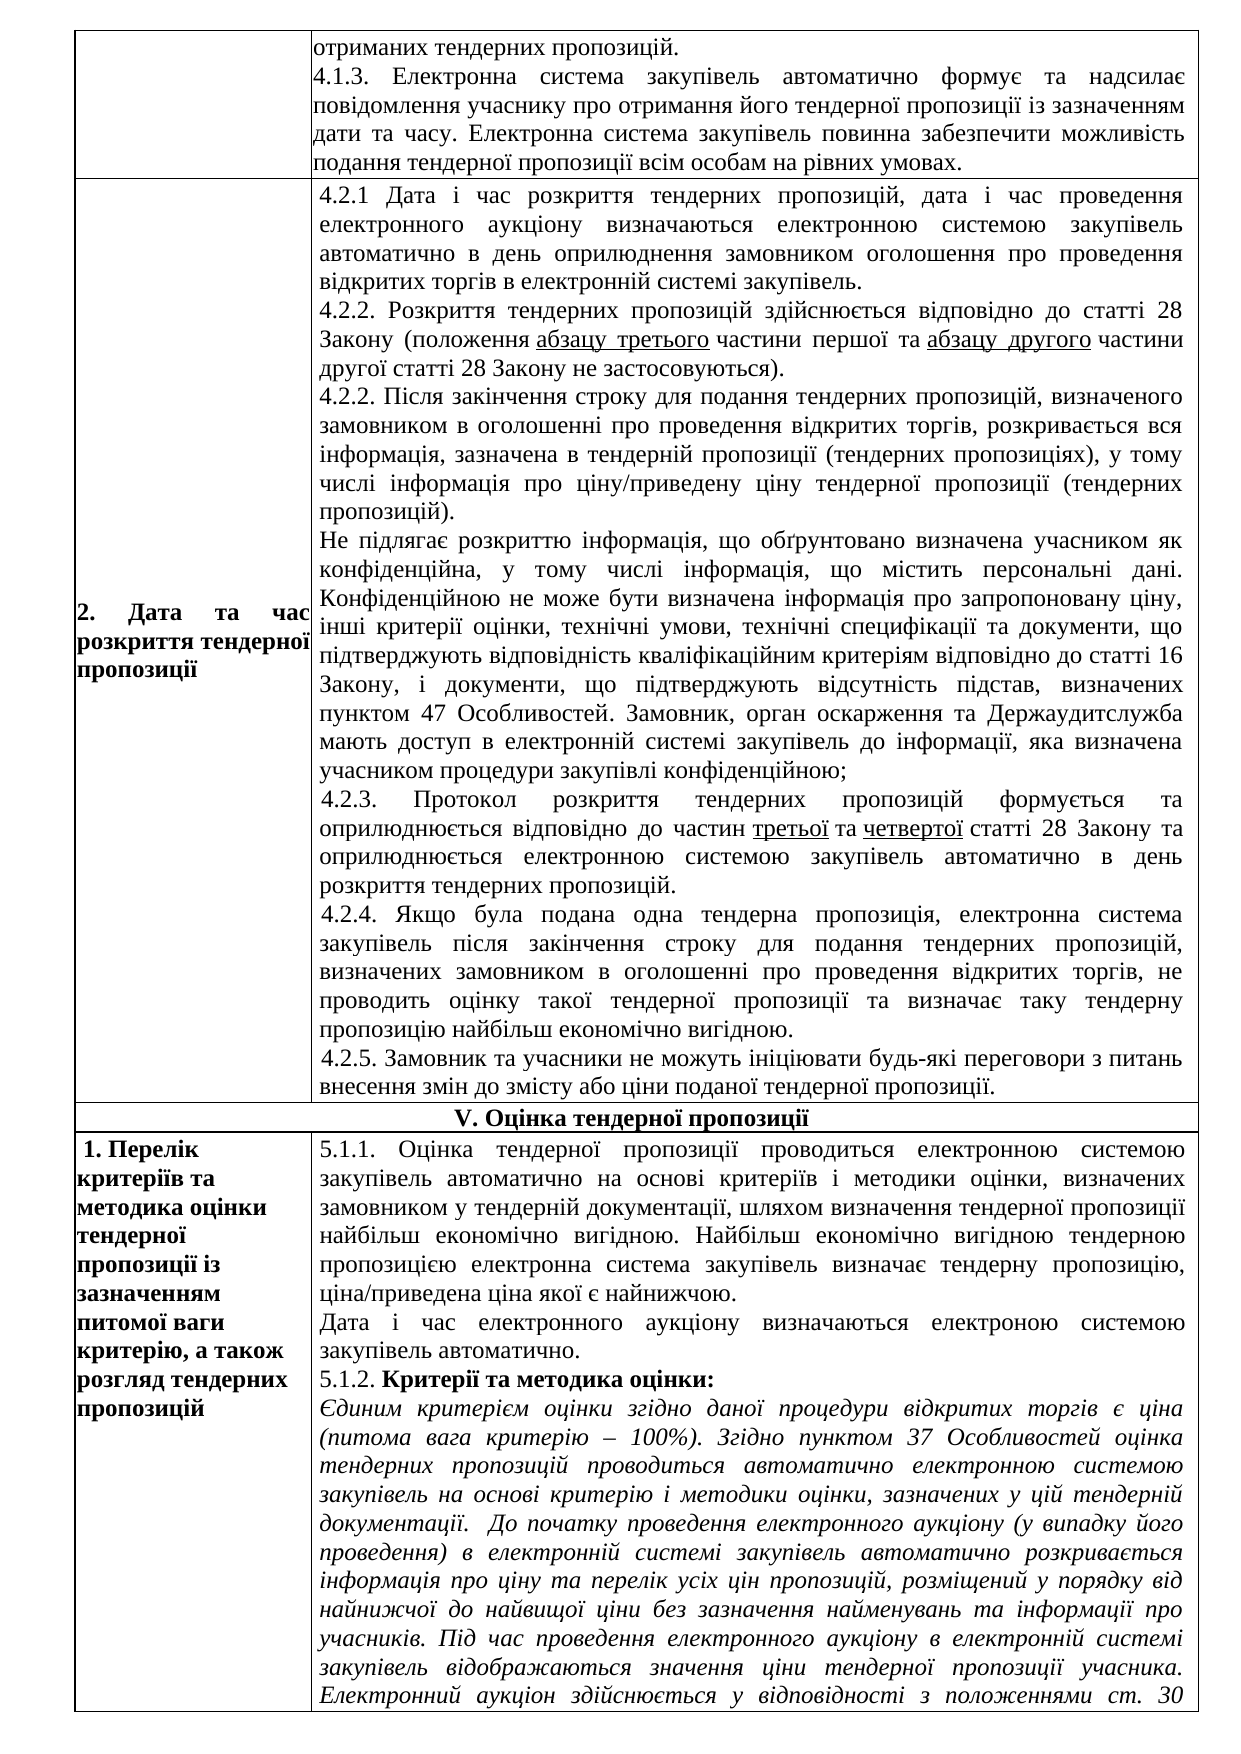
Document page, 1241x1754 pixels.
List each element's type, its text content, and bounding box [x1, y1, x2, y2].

table_cell 5.1.1. Оцінка тендерної пропозиції проводиться електронною системою закупівель автоматично на основі критеріїв і методики оцінки, визначених замовником у тендерній документації, шляхом визначення тендерної пропозиції найбільш економічно вигідною. Найбільш економічно вигідною тендерною пропозицією електронна система закупівель визначає тендерну пропозицію, ціна/приведена ціна якої є найнижчою. Дата і час електронного аукціону визначаються електроною системою закупівель автоматично. 5.1.2. Критерії та методика оцінки: Єдиним критерієм оцінки згідно даної процедури відкритих торгів є ціна (питома вага критерію – 100%). Згідно пунктом 37 Особливостей оцінка тендерних пропозицій проводиться автоматично електронною системою закупівель на основі критерію і методики оцінки, зазначених у цій тендерній документації. До початку проведення електронного аукціону (у випадку його проведення) в електронній системі закупівель автоматично розкривається інформація про ціну та перелік усіх цін пропозицій, розміщений у порядку від найнижчої до найвищої ціни без зазначення найменувань та інформації про учасників. Під час проведення електронного аукціону в електронній системі закупівель відображаються значення ціни тендерної пропозиції учасника. Електронний аукціон здійснюється у відповідності з положеннями ст. 30 [312, 1133, 1198, 1711]
table_cell 2. Дата та час розкриття тендерної пропозиції [76, 179, 311, 1102]
table_cell 4.2.1 Дата і час розкриття тендерних пропозицій, дата і час проведення електронного аукціону визначаються електронною системою закупівель автоматично в день оприлюднення замовником оголошення про проведення відкритих торгів в електронній системі закупівель. 4.2.2. Розкриття тендерних пропозицій здійснюється відповідно до статті 28 Закону (положення абзацу третього частини першої та абзацу другого частини другої статті 28 Закону не застосовуються). 4.2.2. Після закінчення строку для подання тендерних пропозицій, визначеного замовником в оголошенні про проведення відкритих торгів, розкривається вся інформація, зазначена в тендерній пропозиції (тендерних пропозиціях), у тому числі інформація про ціну/приведену ціну тендерної пропозиції (тендерних пропозицій). Не підлягає розкриттю інформація, що обґрунтовано визначена учасником як конфіденційна, у тому числі інформація, що містить персональні дані. Конфіденційною не може бути визначена інформація про запропоновану ціну, інші критерії оцінки, технічні умови, технічні специфікації та документи, що підтверджують відповідність кваліфікаційним критеріям відповідно до статті 16 Закону, і документи, що підтверджують відсутність підстав, визначених пунктом 47 Особливостей. Замовник, орган оскарження та Держаудитслужба мають доступ в електронній системі закупівель до інформації, яка визначена учасником процедури закупівлі конфіденційною; 4.2.3. Протокол розкриття тендерних пропозицій формується та оприлюднюється відповідно до частин третьої та четвертої статті 28 Закону та оприлюднюється електронною системою закупівель автоматично в день розкриття тендерних пропозицій. 4.2.4. Якщо була подана одна тендерна пропозиція, електронна система закупівель після закінчення строку для подання тендерних пропозицій, визначених замовником в оголошенні про проведення відкритих торгів, не проводить оцінку такої тендерної пропозиції та визначає таку тендерну пропозицію найбільш економічно вигідною. 4.2.5. Замовник та учасники не можуть ініціювати будь-які переговори з питань внесення змін до змісту або ціни поданої тендерної пропозиції. [312, 179, 1198, 1102]
table_cell [76, 31, 311, 177]
table_cell 1. Перелік критеріїв та методика оцінки тендерної пропозиції із зазначенням питомої ваги критерію, а також розгляд тендерних пропозицій [76, 1133, 311, 1711]
table_cell отриманих тендерних пропозицій. 4.1.3. Електронна система закупівель автоматично формує та надсилає повідомлення учаснику про отримання його тендерної пропозиції із зазначенням дати та часу. Електронна система закупівель повинна забезпечити можливість подання тендерної пропозиції всім особам на рівних умовах. [312, 31, 1198, 177]
table_cell V. Оцінка тендерної пропозиції [76, 1103, 1198, 1131]
